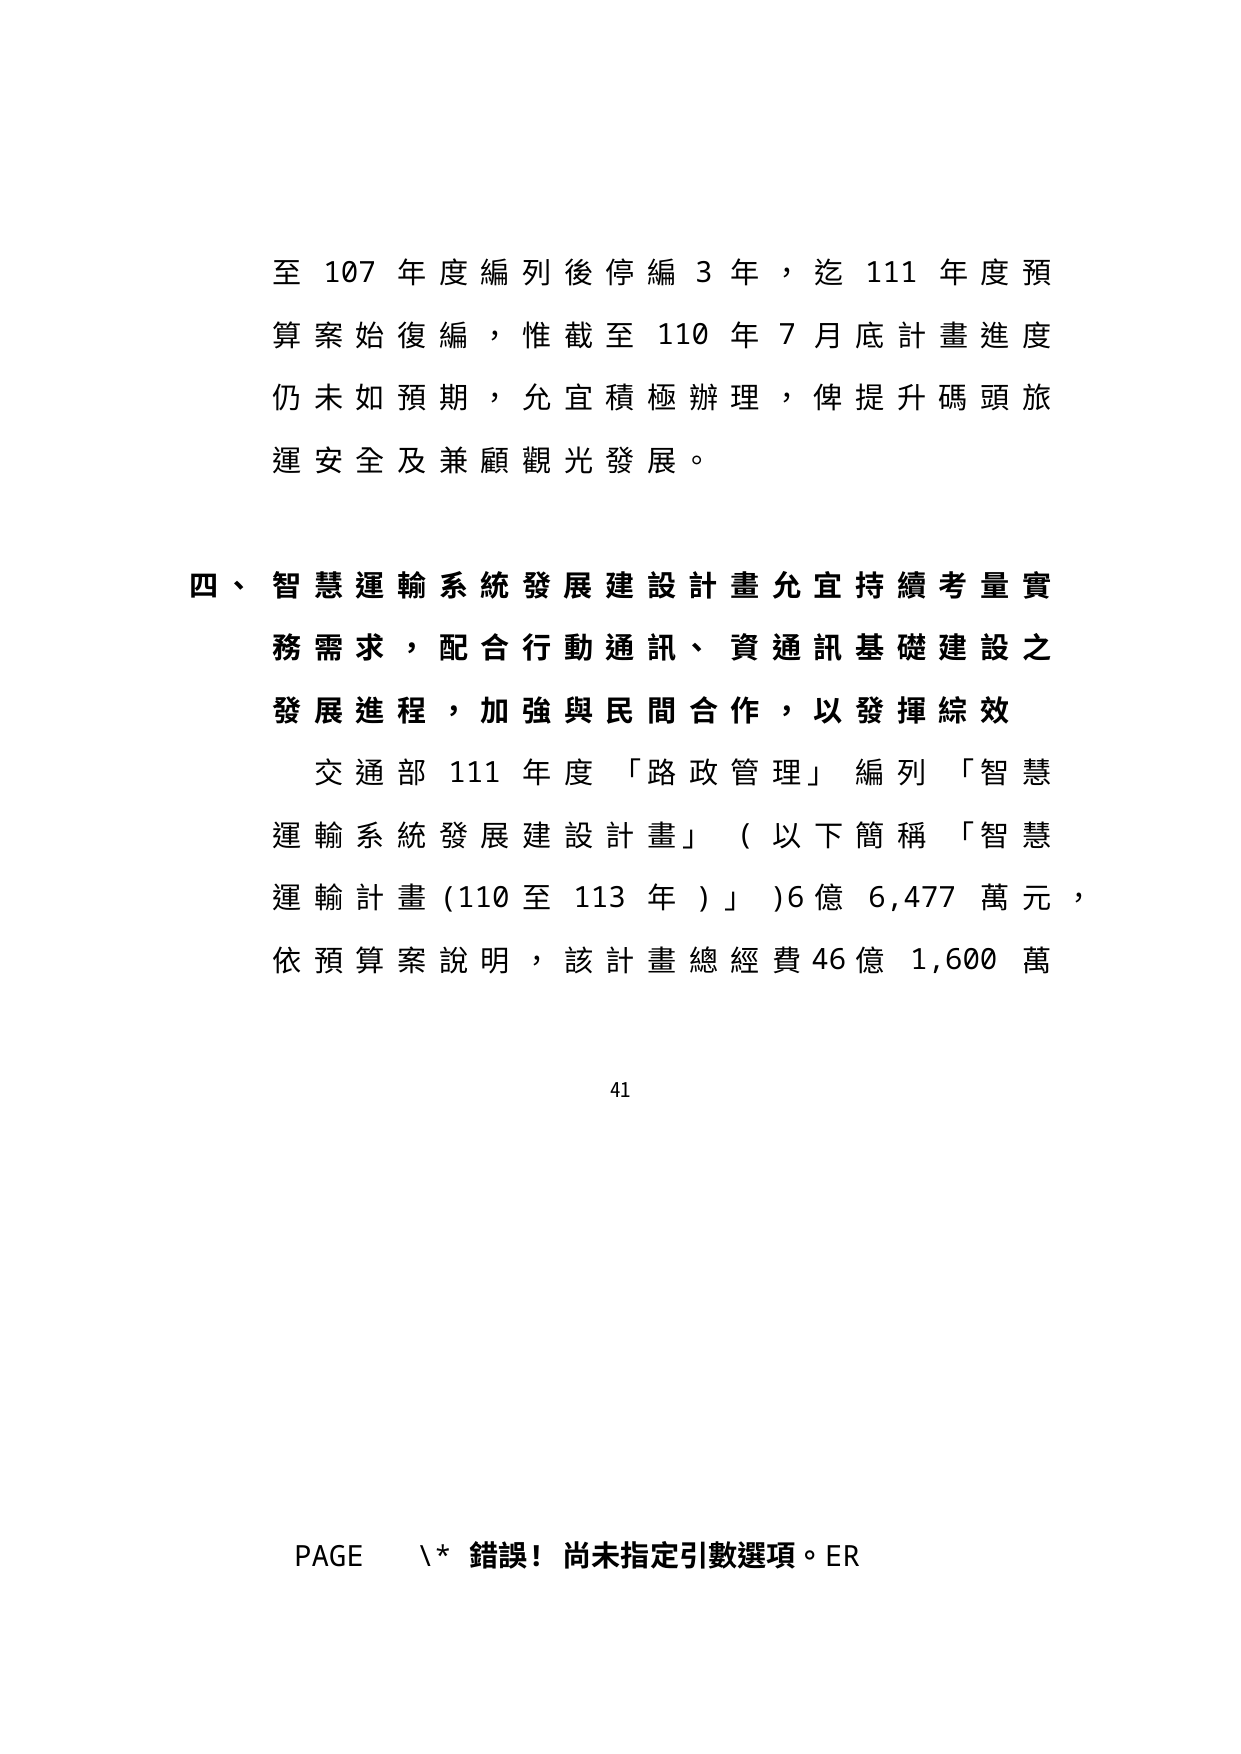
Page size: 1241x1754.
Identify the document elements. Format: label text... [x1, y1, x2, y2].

text 交通部111年度「路政管理」編列「智慧運輸系統發展建設計畫」(以下簡稱「智慧運輸計畫(110至113年)」)6億6,477萬元，依預算案說明，該計畫總經費46億1,600萬元，中央公務預算負擔42億8,700萬元(交通部35億200萬元、公路總局6億2,500萬元、氣象局8,000萬元及運研所8,000萬元)，地方政府負擔3億2,900萬元，期程自110至113年度，交通部110年度已編列6億2,805萬元。經查： [242, 729, 1058, 979]
text 四、智慧運輸系統發展建設計畫允宜持續考量實務需求，配合行動通訊、資通訊基礎建設之發展進程，加強與民間合作，以發揮綜效 [183, 542, 1058, 729]
text 至107年度編列後停編3年，迄111年度預算案始復編，惟截至110年7月底計畫進度仍未如預期，允宜積極辦理，俾提升碼頭旅運安全及兼顧觀光發展。 [242, 229, 1058, 479]
